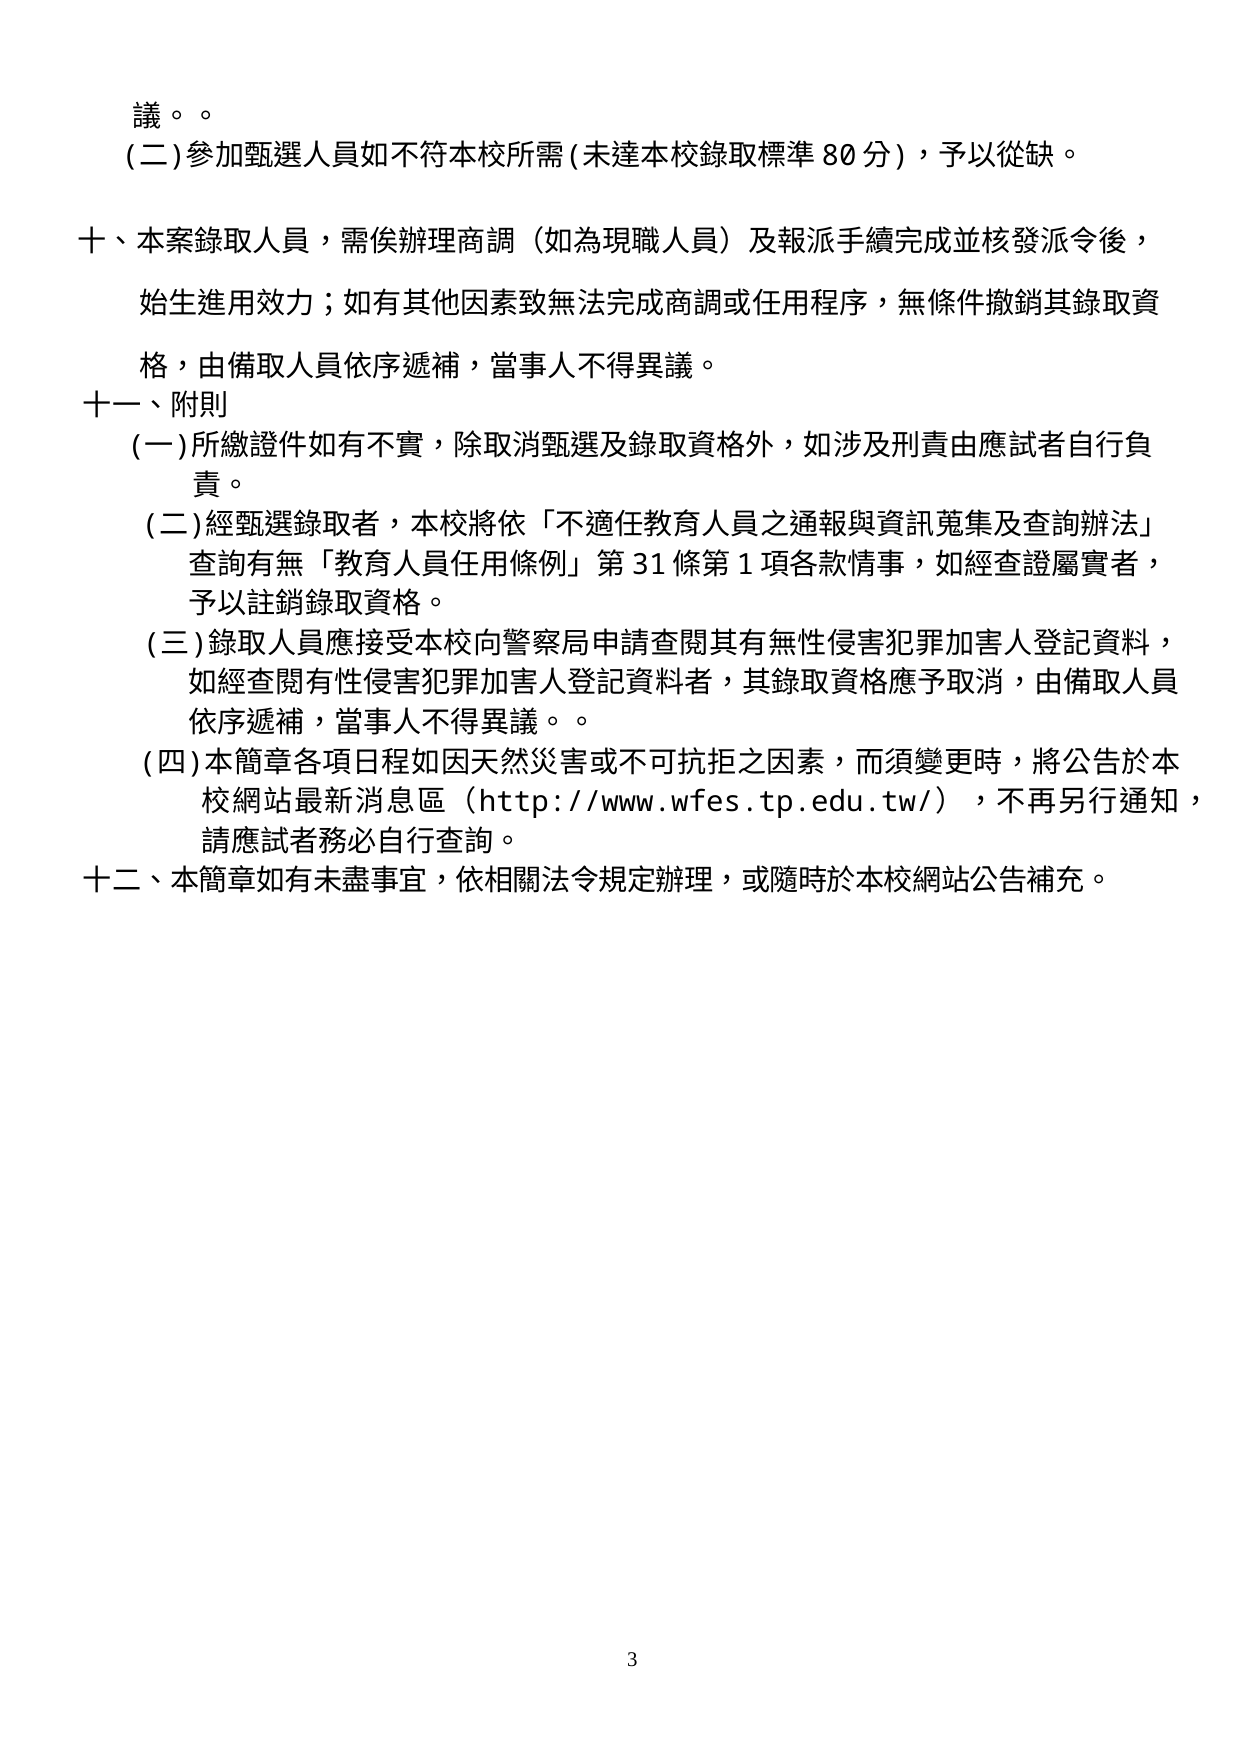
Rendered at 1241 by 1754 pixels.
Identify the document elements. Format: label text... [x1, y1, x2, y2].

text (二)參加甄選人員如不符本校所需(未達本校錄取標準80分)，予以從缺。 [121, 134, 1181, 174]
text (一)所繳證件如有不實，除取消甄選及錄取資格外，如涉及刑責由應試者自行負責。 [127, 424, 1181, 503]
text (二)經甄選錄取者，本校將依「不適任教育人員之通報與資訊蒐集及查詢辦法」查詢有無「教育人員任用條例」第31條第1項各款情事，如經查證屬實者，予以註銷錄取資格。 [71, 503, 1181, 622]
text 議。。 [83, 72, 1181, 134]
text 十二、本簡章如有未盡事宜，依相關法令規定辦理，或隨時於本校網站公告補充。 [83, 859, 1171, 899]
text (四)本簡章各項日程如因天然災害或不可抗拒之因素，而須變更時，將公告於本校網站最新消息區（http://www.wfes.tp.edu.tw/），不再另行通知，請應試者務必自行查詢。 [85, 740, 1181, 859]
text 十、本案錄取人員，需俟辦理商調（如為現職人員）及報派手續完成並核發派令後，始生進用效力；如有其他因素致無法完成商調或任用程序，無條件撤銷其錄取資格，由備取人員依序遞補，當事人不得異議。 [77, 197, 1181, 384]
text 十一、附則 [83, 384, 1181, 424]
text (三)錄取人員應接受本校向警察局申請查閱其有無性侵害犯罪加害人登記資料，如經查閱有性侵害犯罪加害人登記資料者，其錄取資格應予取消，由備取人員依序遞補，當事人不得異議。。 [71, 622, 1181, 740]
